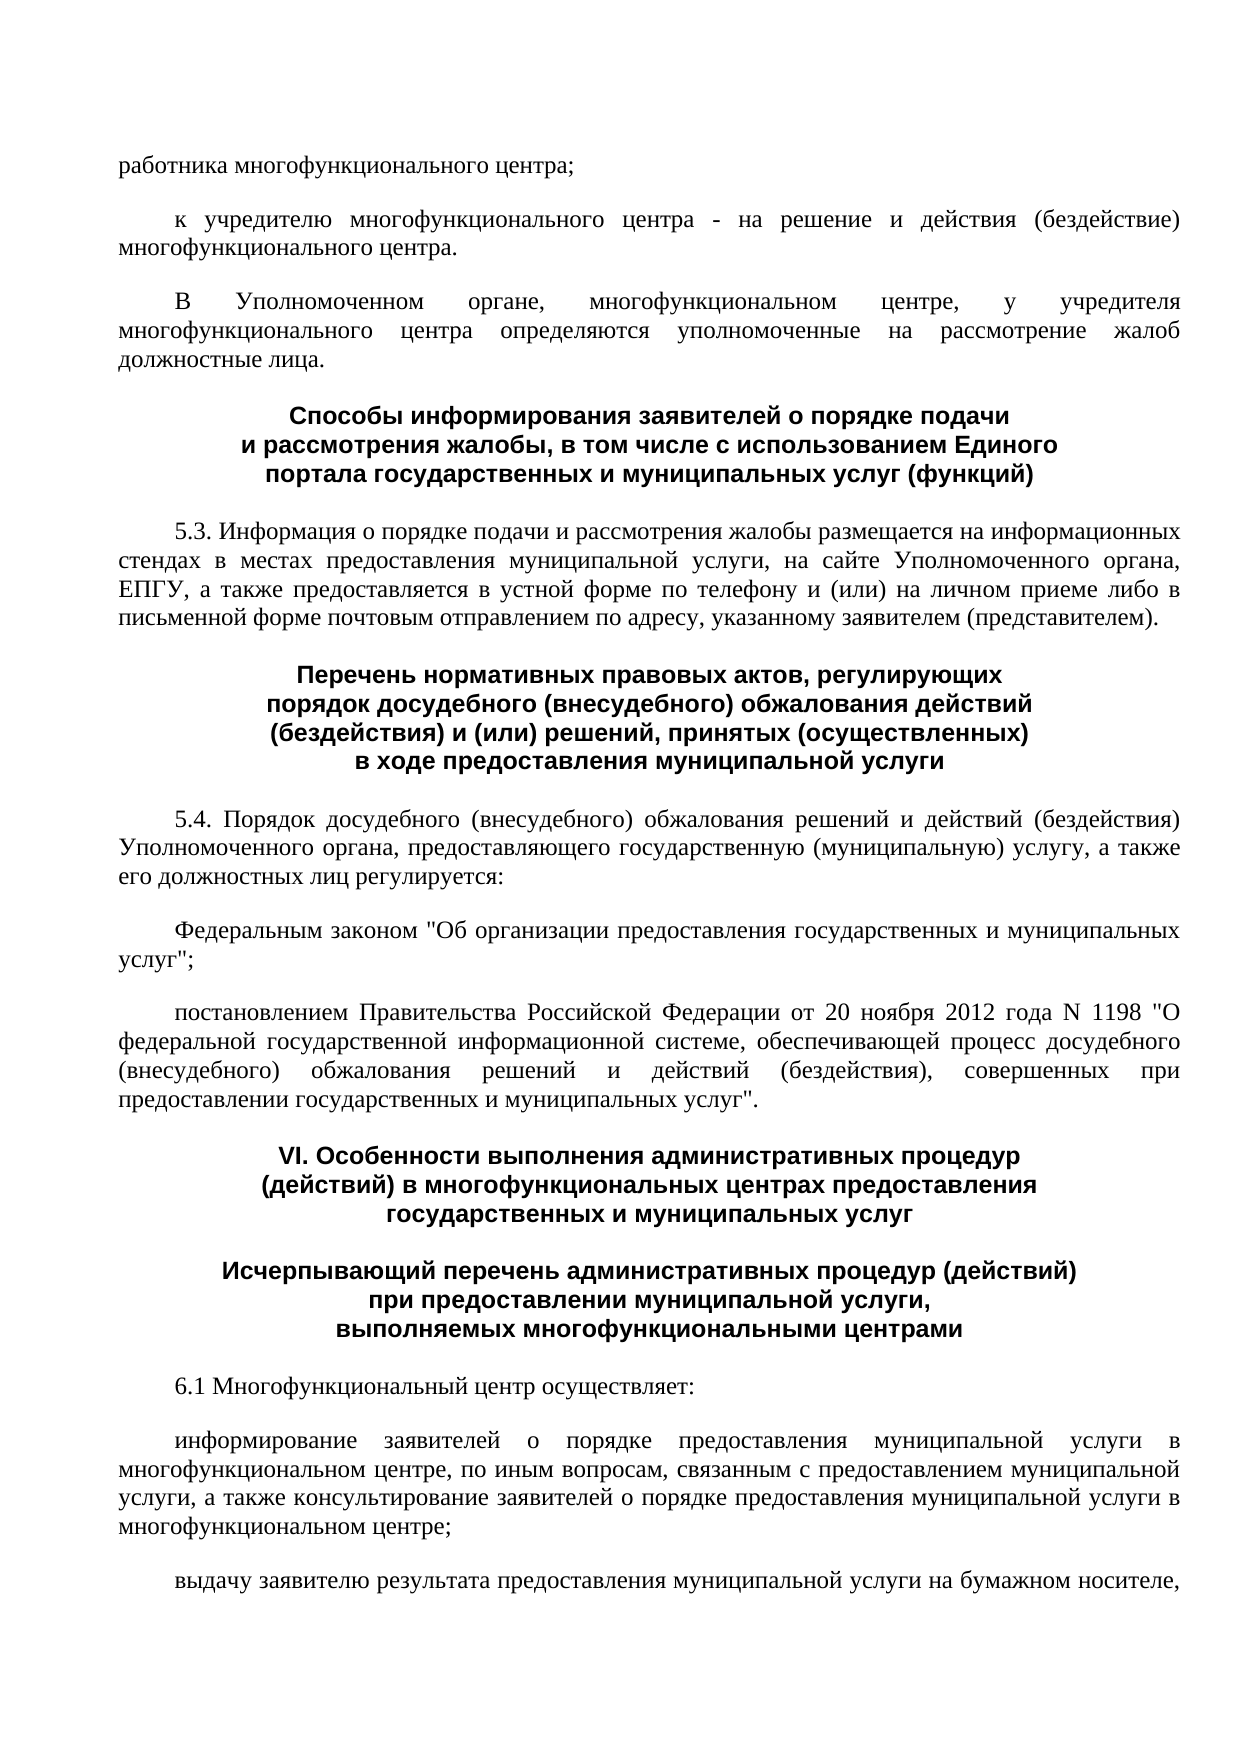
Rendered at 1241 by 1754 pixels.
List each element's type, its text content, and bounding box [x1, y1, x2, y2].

title порядок досудебного (внесудебного) обжалования действий [118, 689, 1181, 717]
title портала государственных и муниципальных услуг (функций) [118, 459, 1181, 487]
text 5.4. Порядок досудебного (внесудебного) обжалования решений и действий (бездействия) Уполномоченного органа, предоставляющего государственную (муниципальную) услугу, а также его должностных лиц регулируется: [118, 804, 1181, 890]
text информирование заявителей о порядке предоставления муниципальной услуги в многофункциональном центре, по иным вопросам, связанным с предоставлением муниципальной услуги, а также консультирование заявителей о порядке предоставления муниципальной услуги в многофункциональном центре; [118, 1425, 1181, 1540]
title Исчерпывающий перечень административных процедур (действий) [118, 1256, 1181, 1285]
text к учредителю многофункционального центра - на решение и действия (бездействие) многофункционального центра. [118, 204, 1181, 261]
title и рассмотрения жалобы, в том числе с использованием Единого [118, 430, 1181, 459]
title (бездействия) и (или) решений, принятых (осуществленных) [118, 717, 1181, 746]
title VI. Особенности выполнения административных процедур [118, 1141, 1181, 1170]
title выполняемых многофункциональными центрами [118, 1314, 1181, 1342]
title государственных и муниципальных услуг [118, 1199, 1181, 1227]
text В Уполномоченном органе, многофункциональном центре, у учредителя многофункционального центра определяются уполномоченные на рассмотрение жалоб должностные лица. [118, 286, 1181, 372]
text выдачу заявителю результата предоставления муниципальной услуги на бумажном носителе, [118, 1565, 1181, 1594]
text постановлением Правительства Российской Федерации от 20 ноября 2012 года N 1198 "О федеральной государственной информационной системе, обеспечивающей процесс досудебного (внесудебного) обжалования решений и действий (бездействия), совершенных при предоставлении государственных и муниципальных услуг". [118, 997, 1181, 1112]
title Способы информирования заявителей о порядке подачи [118, 401, 1181, 430]
text 5.3. Информация о порядке подачи и рассмотрения жалобы размещается на информационных стендах в местах предоставления муниципальной услуги, на сайте Уполномоченного органа, ЕПГУ, а также предоставляется в устной форме по телефону и (или) на личном приеме либо в письменной форме почтовым отправлением по адресу, указанному заявителем (представителем). [118, 516, 1181, 631]
text 6.1 Многофункциональный центр осуществляет: [118, 1371, 1181, 1400]
title Перечень нормативных правовых актов, регулирующих [118, 660, 1181, 689]
title в ходе предоставления муниципальной услуги [118, 746, 1181, 775]
text Федеральным законом "Об организации предоставления государственных и муниципальных услуг"; [118, 915, 1181, 972]
text работника многофункционального центра; [118, 150, 1181, 179]
title (действий) в многофункциональных центрах предоставления [118, 1170, 1181, 1199]
title при предоставлении муниципальной услуги, [118, 1285, 1181, 1314]
